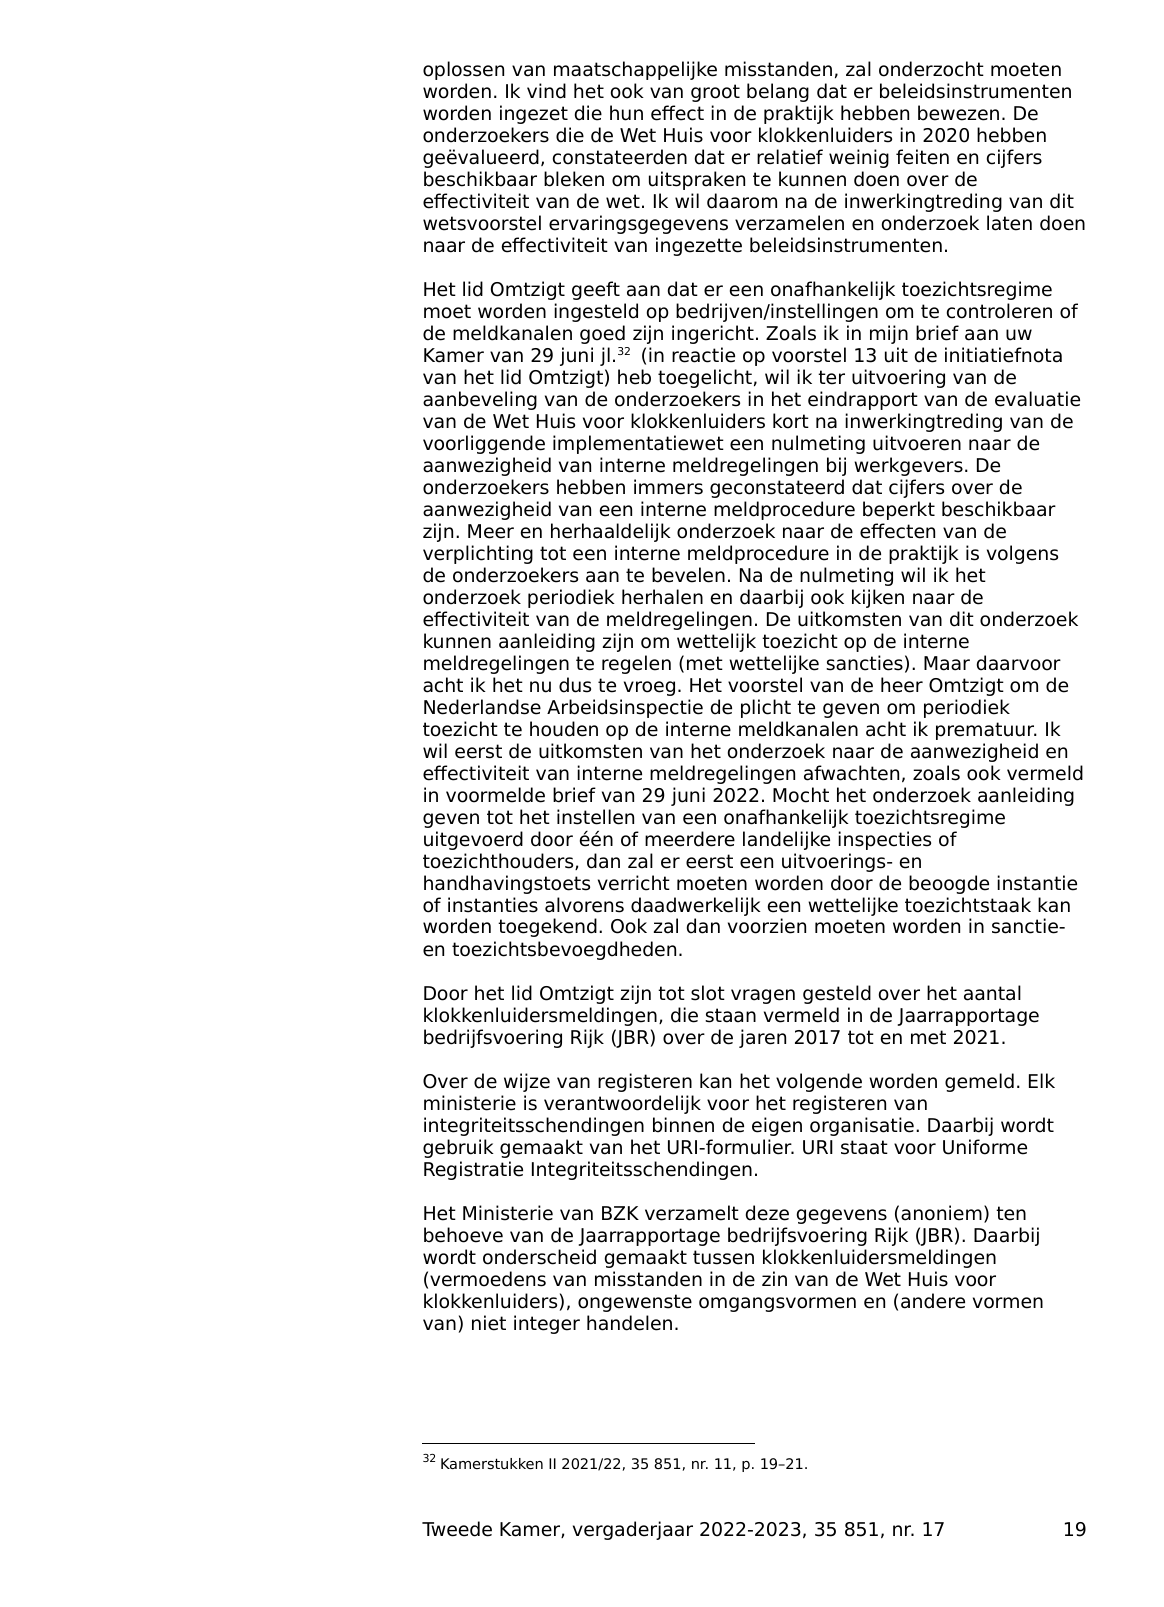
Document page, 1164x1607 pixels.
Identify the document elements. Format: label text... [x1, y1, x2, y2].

text Het lid Omtzigt geeft aan dat er een onafhankelijk toezichtsregime moet worden ingesteld op bedrijven/instellingen om te controleren of de meldkanalen goed zijn ingericht. Zoals ik in mijn brief aan uw Kamer van 29 juni jl. (in reactie op voorstel 13 uit de initiatiefnota van het lid Omtzigt) heb toegelicht, wil ik ter uitvoering van de aanbeveling van de onderzoekers in het eindrapport van de evaluatie van de Wet Huis voor klokkenluiders kort na inwerkingtreding van de voorliggende implementatiewet een nulmeting uitvoeren naar de aanwezigheid van interne meldregelingen bij werkgevers. De onderzoekers hebben immers geconstateerd dat cijfers over de aanwezigheid van een interne meldprocedure beperkt beschikbaar zijn. Meer en herhaaldelijk onderzoek naar de effecten van de verplichting tot een interne meldprocedure in de praktijk is volgens de onderzoekers aan te bevelen. Na de nulmeting wil ik het onderzoek periodiek herhalen en daarbij ook kijken naar de effectiviteit van de meldregelingen. De uitkomsten van dit onderzoek kunnen aanleiding zijn om wettelijk toezicht op de interne meldregelingen te regelen (met wettelijke sancties). Maar daarvoor acht ik het nu dus te vroeg. Het voorstel van de heer Omtzigt om de Nederlandse Arbeidsinspectie de plicht te geven om periodiek toezicht te houden op de interne meldkanalen acht ik prematuur. Ik wil eerst de uitkomsten van het onderzoek naar de aanwezigheid en effectiviteit van interne meldregelingen afwachten, zoals ook vermeld in voormelde brief van 29 juni 2022. Mocht het onderzoek aanleiding geven tot het instellen van een onafhankelijk toezichtsregime uitgevoerd door één of meerdere landelijke inspecties of toezichthouders, dan zal er eerst een uitvoerings- en handhavingstoets verricht moeten worden door de beoogde instantie of instanties alvorens daadwerkelijk een wettelijke toezichtstaak kan worden toegekend. Ook zal dan voorzien moeten worden in sanctie- en toezichtsbevoegdheden. [422, 279, 1087, 960]
text Het Ministerie van BZK verzamelt deze gegevens (anoniem) ten behoeve van de Jaarrapportage bedrijfsvoering Rijk (JBR). Daarbij wordt onderscheid gemaakt tussen klokkenluidersmeldingen (vermoedens van misstanden in de zin van de Wet Huis voor klokkenluiders), ongewenste omgangsvormen en (andere vormen van) niet integer handelen. [422, 1203, 1087, 1335]
text Door het lid Omtzigt zijn tot slot vragen gesteld over het aantal klokkenluidersmeldingen, die staan vermeld in de Jaarrapportage bedrijfsvoering Rijk (JBR) over de jaren 2017 tot en met 2021. [422, 983, 1087, 1048]
text Kamerstukken II 2021/22, 35 851, nr. 11, p. 19–21. [422, 1452, 1087, 1474]
text Over de wijze van registeren kan het volgende worden gemeld. Elk ministerie is verantwoordelijk voor het registeren van integriteitsschendingen binnen de eigen organisatie. Daarbij wordt gebruik gemaakt van het URI-formulier. URI staat voor Uniforme Registratie Integriteitsschendingen. [422, 1071, 1087, 1181]
text oplossen van maatschappelijke misstanden, zal onderzocht moeten worden. Ik vind het ook van groot belang dat er beleidsinstrumenten worden ingezet die hun effect in de praktijk hebben bewezen. De onderzoekers die de Wet Huis voor klokkenluiders in 2020 hebben geëvalueerd, constateerden dat er relatief weinig feiten en cijfers beschikbaar bleken om uitspraken te kunnen doen over de effectiviteit van de wet. Ik wil daarom na de inwerkingtreding van dit wetsvoorstel ervaringsgegevens verzamelen en onderzoek laten doen naar de effectiviteit van ingezette beleidsinstrumenten. [422, 59, 1087, 257]
